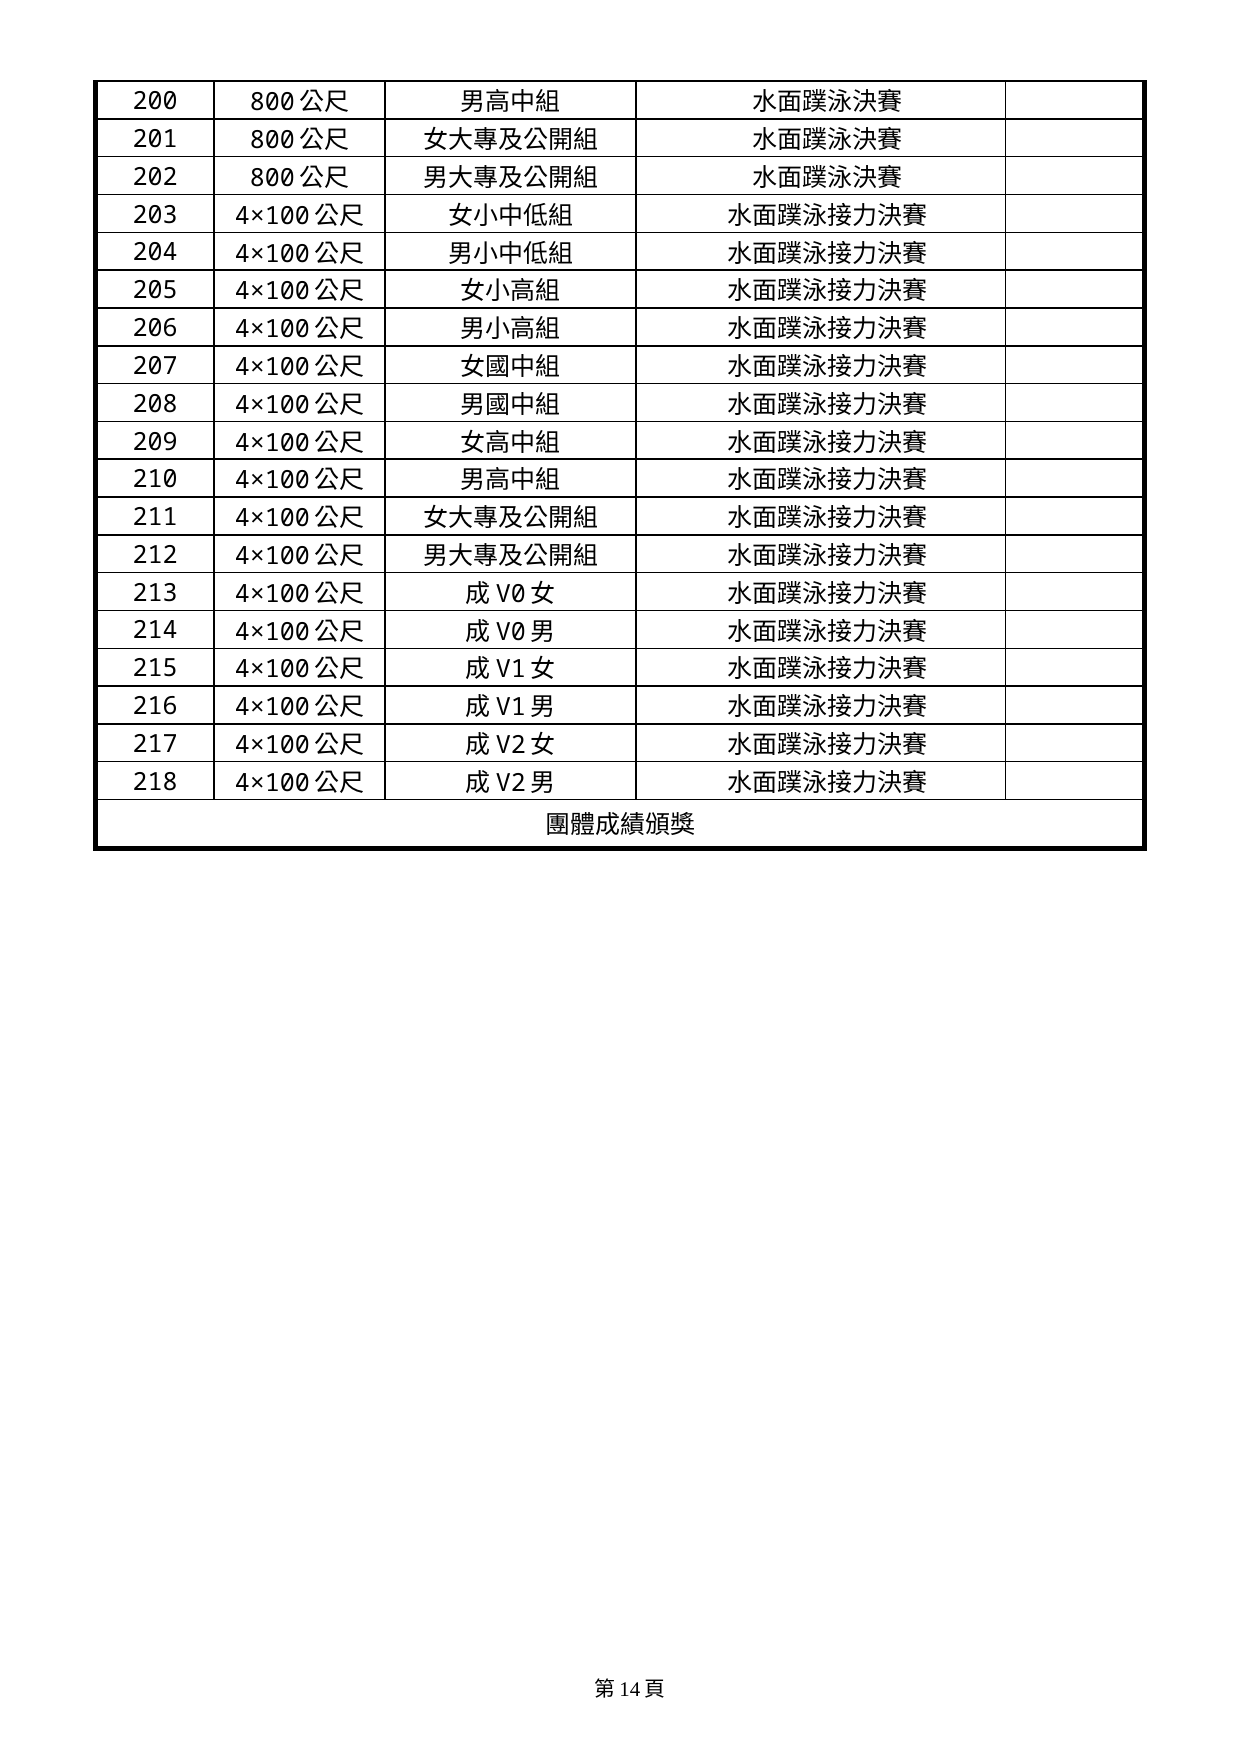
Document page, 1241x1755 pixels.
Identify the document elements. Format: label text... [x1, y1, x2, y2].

table_cell 男高中組 [386, 82, 635, 118]
table_cell 團體成績頒獎 [98, 800, 1142, 846]
table_cell 成V0男 [386, 611, 635, 647]
table_cell 4×100公尺 [215, 271, 384, 307]
table_cell [1006, 687, 1142, 723]
table_cell 4×100公尺 [215, 347, 384, 383]
table_cell [1006, 347, 1142, 383]
table_cell 204 [98, 233, 213, 269]
table_cell 女大專及公開組 [386, 498, 635, 534]
table_cell 成V2男 [386, 762, 635, 799]
table_cell 女小中低組 [386, 195, 635, 231]
table_cell 4×100公尺 [215, 422, 384, 458]
table_cell 218 [98, 762, 213, 799]
table_cell [1006, 762, 1142, 799]
table_cell [1006, 536, 1142, 572]
table_cell 4×100公尺 [215, 536, 384, 572]
table_cell 217 [98, 725, 213, 761]
table_cell 4×100公尺 [215, 233, 384, 269]
table_cell 4×100公尺 [215, 309, 384, 345]
table_cell 212 [98, 536, 213, 572]
table_cell 4×100公尺 [215, 725, 384, 761]
table_cell 4×100公尺 [215, 498, 384, 534]
table_cell 女國中組 [386, 347, 635, 383]
table_cell 4×100公尺 [215, 195, 384, 231]
table_cell [1006, 82, 1142, 118]
table_cell [1006, 384, 1142, 421]
table_cell 4×100公尺 [215, 611, 384, 647]
table_cell 205 [98, 271, 213, 307]
table_cell [1006, 422, 1142, 458]
table_cell 216 [98, 687, 213, 723]
table_cell 4×100公尺 [215, 649, 384, 685]
table_cell 215 [98, 649, 213, 685]
table_cell 水面蹼泳接力決賽 [637, 536, 1005, 572]
table_cell 214 [98, 611, 213, 647]
table_cell 水面蹼泳接力決賽 [637, 422, 1005, 458]
table_cell 女小高組 [386, 271, 635, 307]
table_cell 水面蹼泳接力決賽 [637, 611, 1005, 647]
table_cell 水面蹼泳接力決賽 [637, 347, 1005, 383]
table_cell 210 [98, 460, 213, 496]
table_cell [1006, 460, 1142, 496]
table_cell [1006, 157, 1142, 194]
table_cell 水面蹼泳接力決賽 [637, 725, 1005, 761]
table_cell 男大專及公開組 [386, 157, 635, 194]
table_cell 男國中組 [386, 384, 635, 421]
table_cell 水面蹼泳接力決賽 [637, 573, 1005, 609]
table_cell 水面蹼泳接力決賽 [637, 649, 1005, 685]
table_cell [1006, 120, 1142, 156]
table_cell 成V0女 [386, 573, 635, 609]
table_cell 成V2女 [386, 725, 635, 761]
table_cell 209 [98, 422, 213, 458]
table_cell [1006, 233, 1142, 269]
table_cell 水面蹼泳決賽 [637, 157, 1005, 194]
table_cell 男小中低組 [386, 233, 635, 269]
table_cell 213 [98, 573, 213, 609]
table_cell 207 [98, 347, 213, 383]
table_cell 201 [98, 120, 213, 156]
table_cell 男大專及公開組 [386, 536, 635, 572]
table_cell 水面蹼泳接力決賽 [637, 384, 1005, 421]
table_cell 水面蹼泳決賽 [637, 82, 1005, 118]
table_cell 水面蹼泳接力決賽 [637, 309, 1005, 345]
table_cell 206 [98, 309, 213, 345]
table_cell 202 [98, 157, 213, 194]
table_cell 800公尺 [215, 82, 384, 118]
table_cell 男小高組 [386, 309, 635, 345]
table_cell [1006, 271, 1142, 307]
table_cell 4×100公尺 [215, 384, 384, 421]
table_cell [1006, 611, 1142, 647]
table_cell 水面蹼泳接力決賽 [637, 687, 1005, 723]
table_cell [1006, 195, 1142, 231]
table_cell [1006, 573, 1142, 609]
table_cell 女大專及公開組 [386, 120, 635, 156]
table_cell 200 [98, 82, 213, 118]
table_cell [1006, 725, 1142, 761]
table_cell 水面蹼泳決賽 [637, 120, 1005, 156]
table_cell 男高中組 [386, 460, 635, 496]
table_cell 4×100公尺 [215, 762, 384, 799]
table_cell 203 [98, 195, 213, 231]
table_cell 800公尺 [215, 120, 384, 156]
table_cell [1006, 309, 1142, 345]
table_cell 800公尺 [215, 157, 384, 194]
table_cell 成V1女 [386, 649, 635, 685]
table_cell 4×100公尺 [215, 460, 384, 496]
table_cell [1006, 649, 1142, 685]
table_cell 水面蹼泳接力決賽 [637, 271, 1005, 307]
table_cell 女高中組 [386, 422, 635, 458]
table_cell 211 [98, 498, 213, 534]
table_cell 4×100公尺 [215, 687, 384, 723]
table_cell 4×100公尺 [215, 573, 384, 609]
table_cell 成V1男 [386, 687, 635, 723]
table_cell 水面蹼泳接力決賽 [637, 195, 1005, 231]
table_cell 水面蹼泳接力決賽 [637, 233, 1005, 269]
table_cell [1006, 498, 1142, 534]
table_cell 208 [98, 384, 213, 421]
table_cell 水面蹼泳接力決賽 [637, 460, 1005, 496]
table_cell 水面蹼泳接力決賽 [637, 498, 1005, 534]
table_cell 水面蹼泳接力決賽 [637, 762, 1005, 799]
